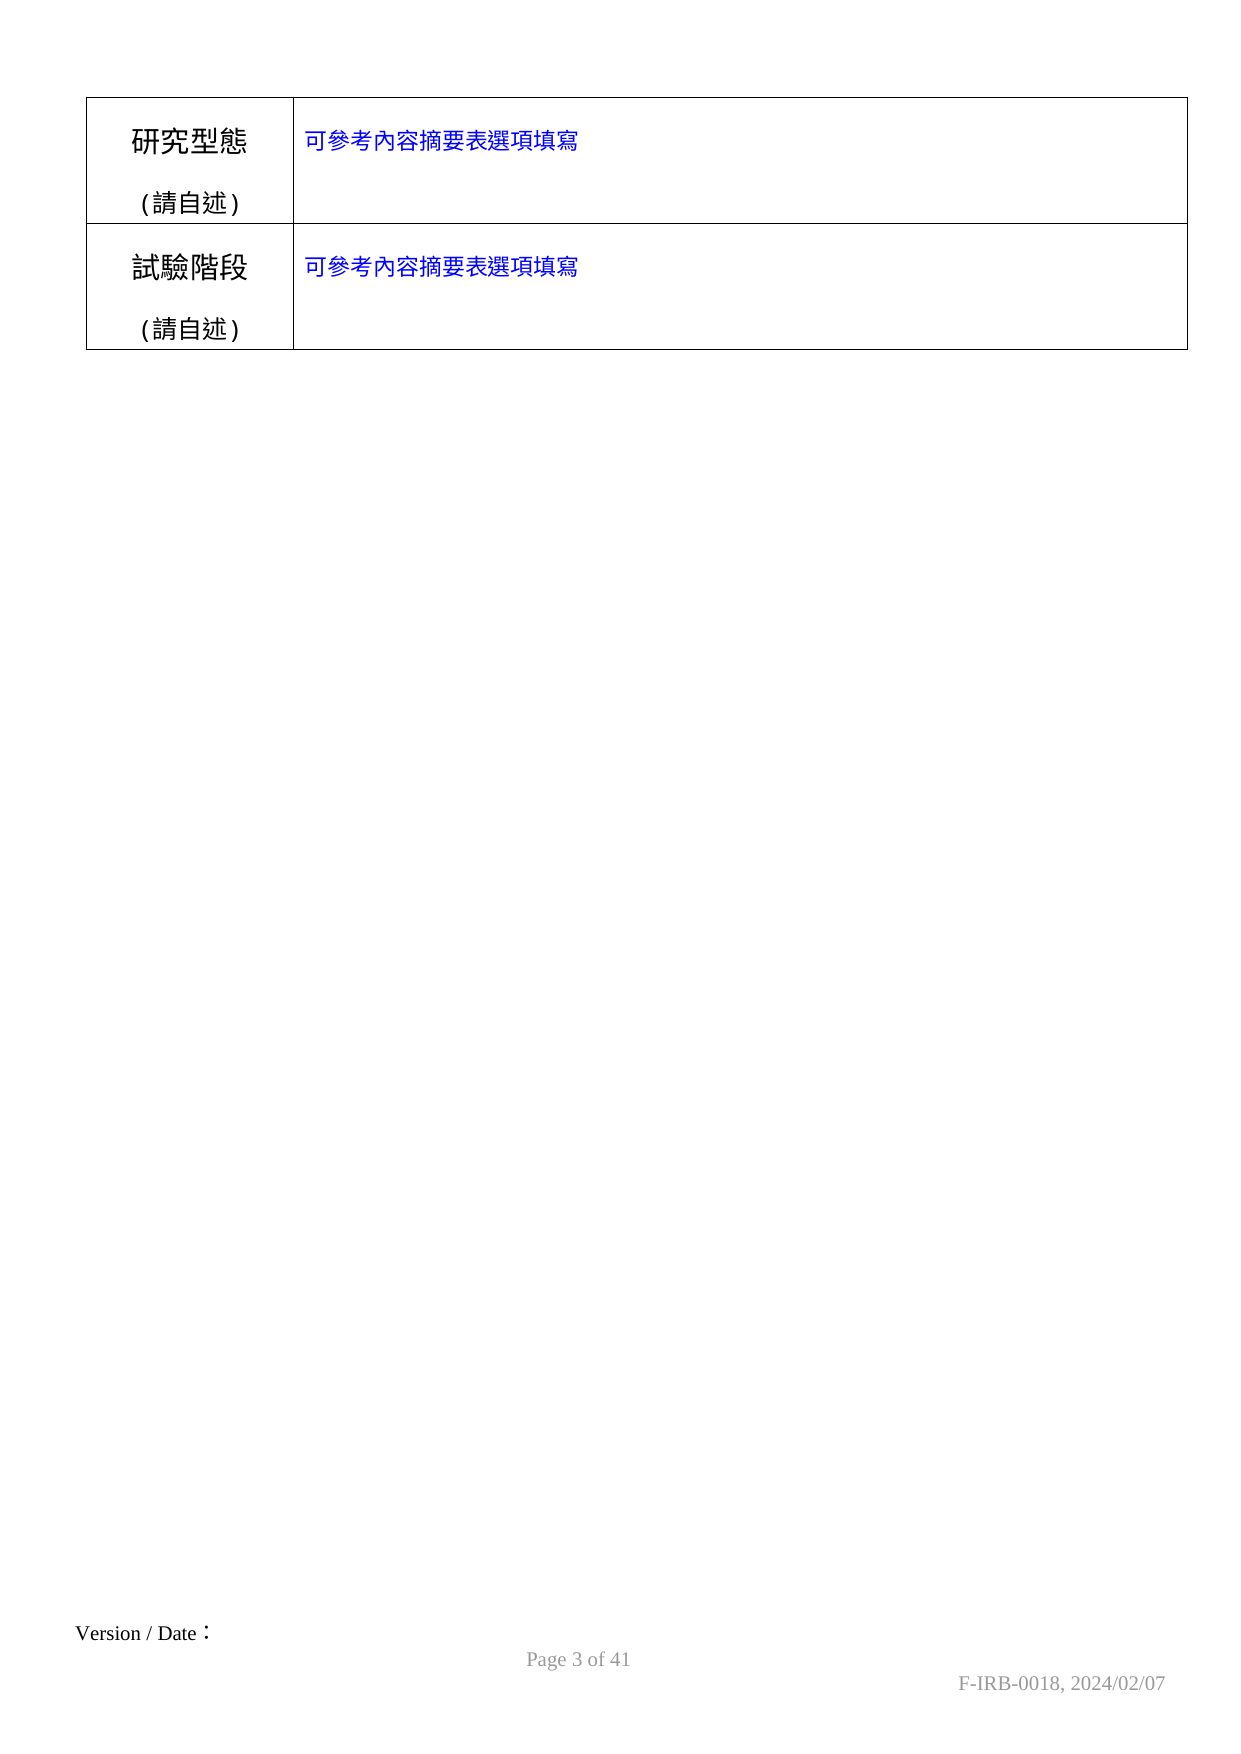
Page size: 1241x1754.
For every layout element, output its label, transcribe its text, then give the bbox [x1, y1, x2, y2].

table_cell 可參考內容摘要表選項填寫 [294, 98, 1187, 223]
table_cell 研究型態 (請自述) [87, 98, 293, 223]
table_cell 試驗階段 (請自述) [87, 224, 293, 349]
table_cell 可參考內容摘要表選項填寫 [294, 224, 1187, 349]
